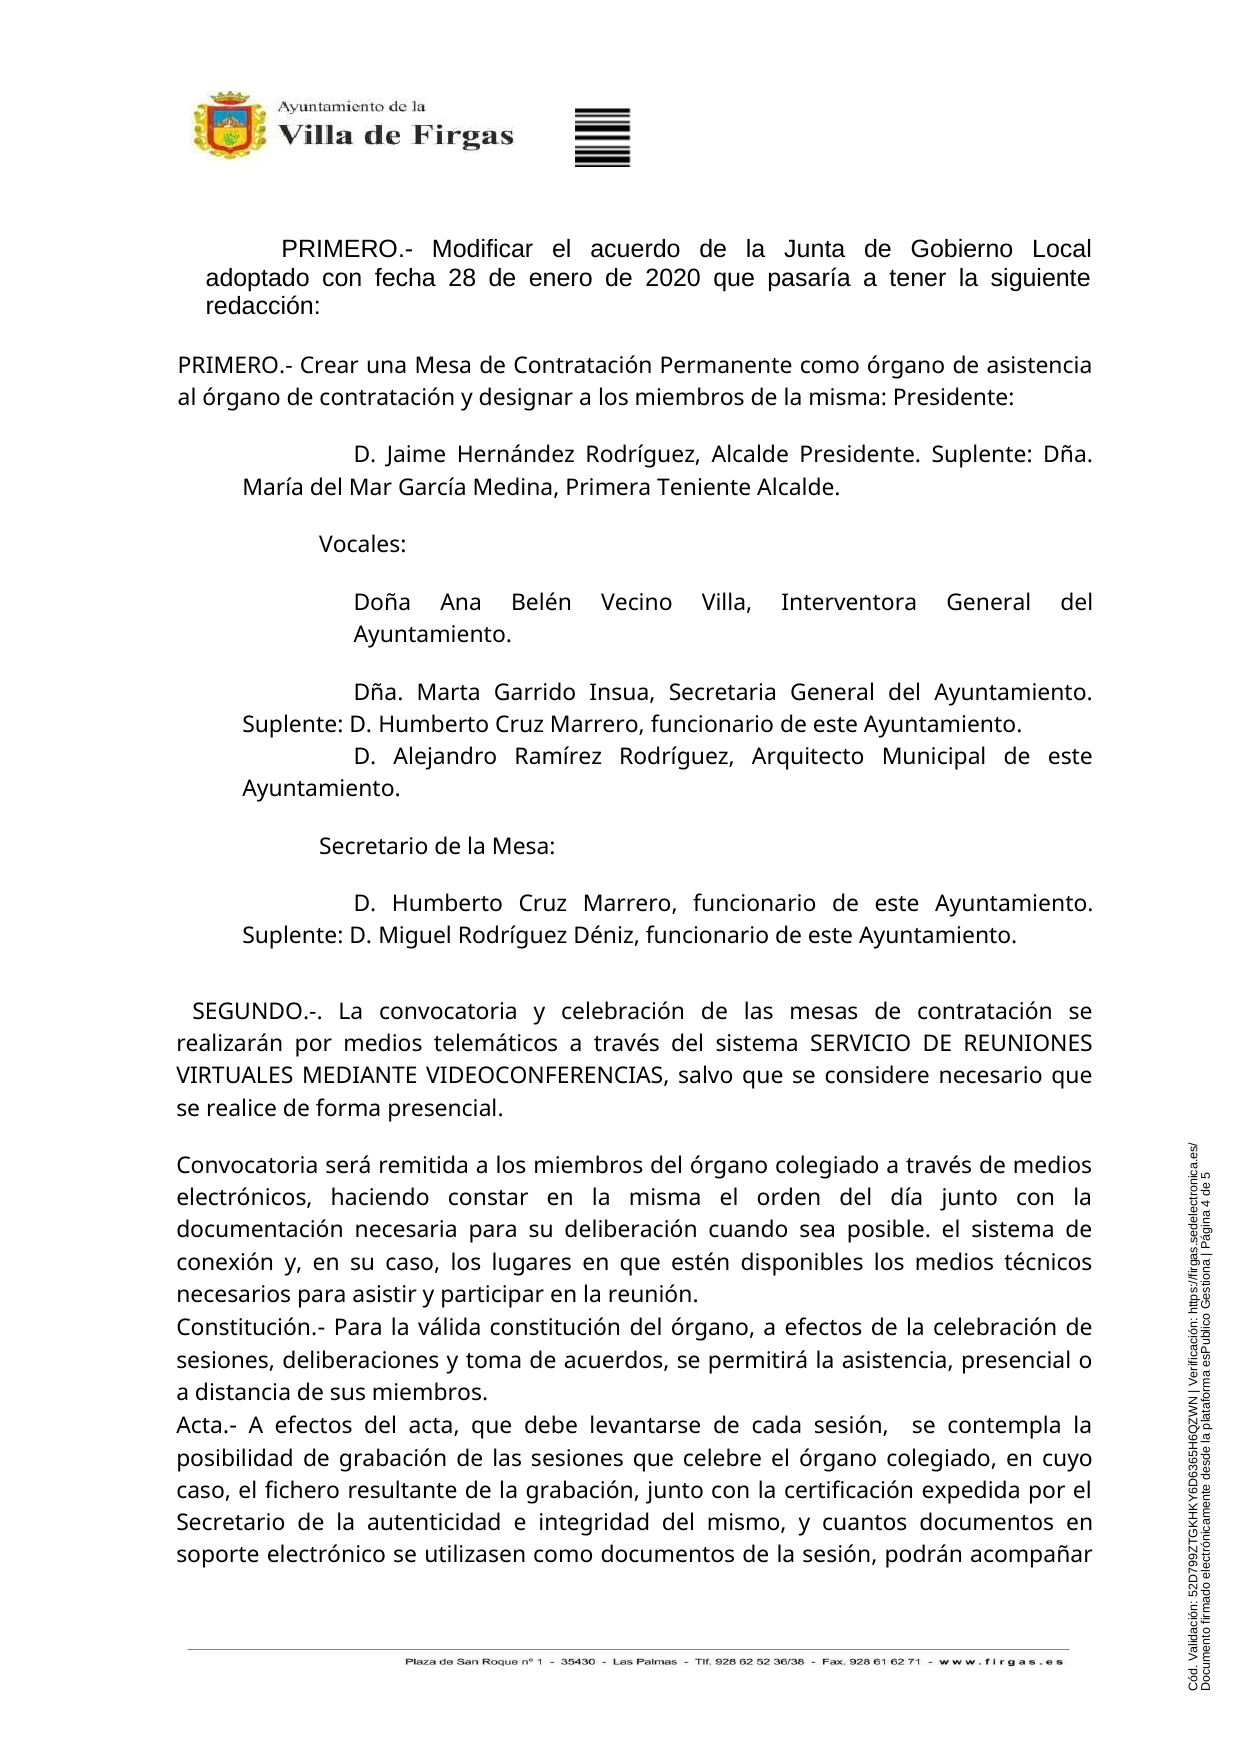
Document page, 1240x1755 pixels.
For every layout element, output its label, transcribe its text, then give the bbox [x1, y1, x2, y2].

text Vocales: [319, 528, 1094, 559]
text PRIMERO.- Crear una Mesa de Contratación Permanente como órgano de asistencia al órgano de contratación y designar a los miembros de la misma: Presidente: [177, 348, 1094, 412]
text D. Jaime Hernández Rodríguez, Alcalde Presidente. Suplente: Dña. María del Mar García Medina, Primera Teniente Alcalde. [242, 438, 1094, 502]
text Secretario de la Mesa: [319, 830, 1094, 861]
text PRIMERO.- Modificar el acuerdo de la Junta de Gobierno Local adoptado con fecha 28 de enero de 2020 que pasaría a tener la siguiente redacción: [205, 234, 1093, 320]
text Acta.- A efectos del acta, que debe levantarse de cada sesión, se contempla la posibilidad de grabación de las sesiones que celebre el órgano colegiado, en cuyo caso, el fichero resultante de la grabación, junto con la certificación expedida por el Secretario de la autenticidad e integridad del mismo, y cuantos documentos en soporte electrónico se utilizasen como documentos de la sesión, podrán acompañar [176, 1408, 1094, 1569]
text SEGUNDO.-. La convocatoria y celebración de las mesas de contratación se realizarán por medios telemáticos a través del sistema SERVICIO DE REUNIONES VIRTUALES MEDIANTE VIDEOCONFERENCIAS, salvo que se considere necesario que se realice de forma presencial. [176, 993, 1094, 1123]
text D. Alejandro Ramírez Rodríguez, Arquitecto Municipal de este Ayuntamiento. [242, 740, 1094, 803]
text Dña. Marta Garrido Insua, Secretaria General del Ayuntamiento. Suplente: D. Humberto Cruz Marrero, funcionario de este Ayuntamiento. [242, 676, 1094, 739]
text D. Humberto Cruz Marrero, funcionario de este Ayuntamiento. Suplente: D. Miguel Rodríguez Déniz, funcionario de este Ayuntamiento. [242, 887, 1094, 951]
text Convocatoria será remitida a los miembros del órgano colegiado a través de medios electrónicos, haciendo constar en la misma el orden del día junto con la documentación necesaria para su deliberación cuando sea posible. el sistema de conexión y, en su caso, los lugares en que estén disponibles los medios técnicos necesarios para asistir y participar en la reunión. [176, 1149, 1094, 1309]
text Doña Ana Belén Vecino Villa, Interventora General del Ayuntamiento. [353, 586, 1094, 649]
text Constitución.- Para la válida constitución del órgano, a efectos de la celebración de sesiones, deliberaciones y toma de acuerdos, se permitirá la asistencia, presencial o a distancia de sus miembros. [176, 1310, 1094, 1407]
